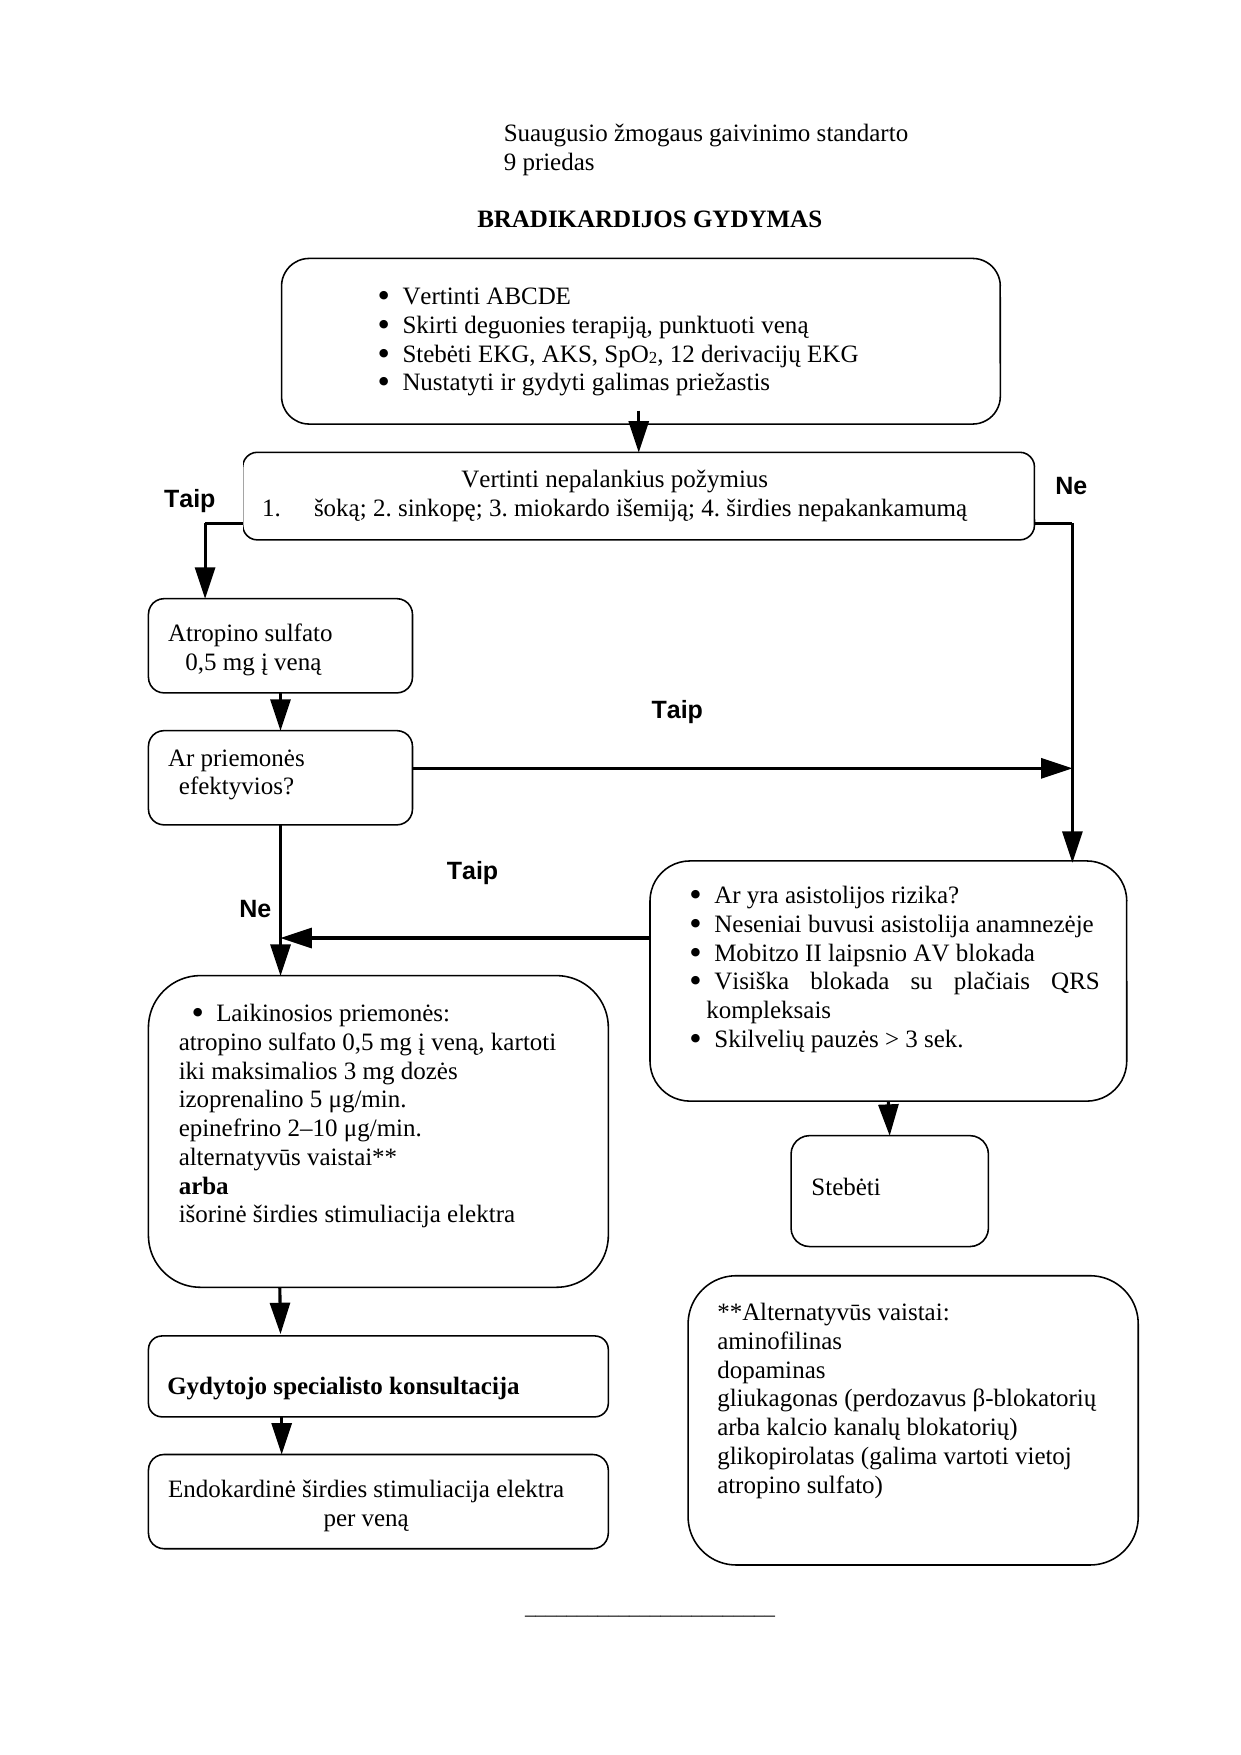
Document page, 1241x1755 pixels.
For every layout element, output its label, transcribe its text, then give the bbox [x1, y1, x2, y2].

text Suaugusio žmogaus gaivinimo standarto [447, 118, 1122, 147]
text ________________________ [177, 1595, 1122, 1619]
text BRADIKARDIJOS GYDYMAS [177, 204, 1122, 233]
text 9 priedas [503, 147, 1122, 176]
